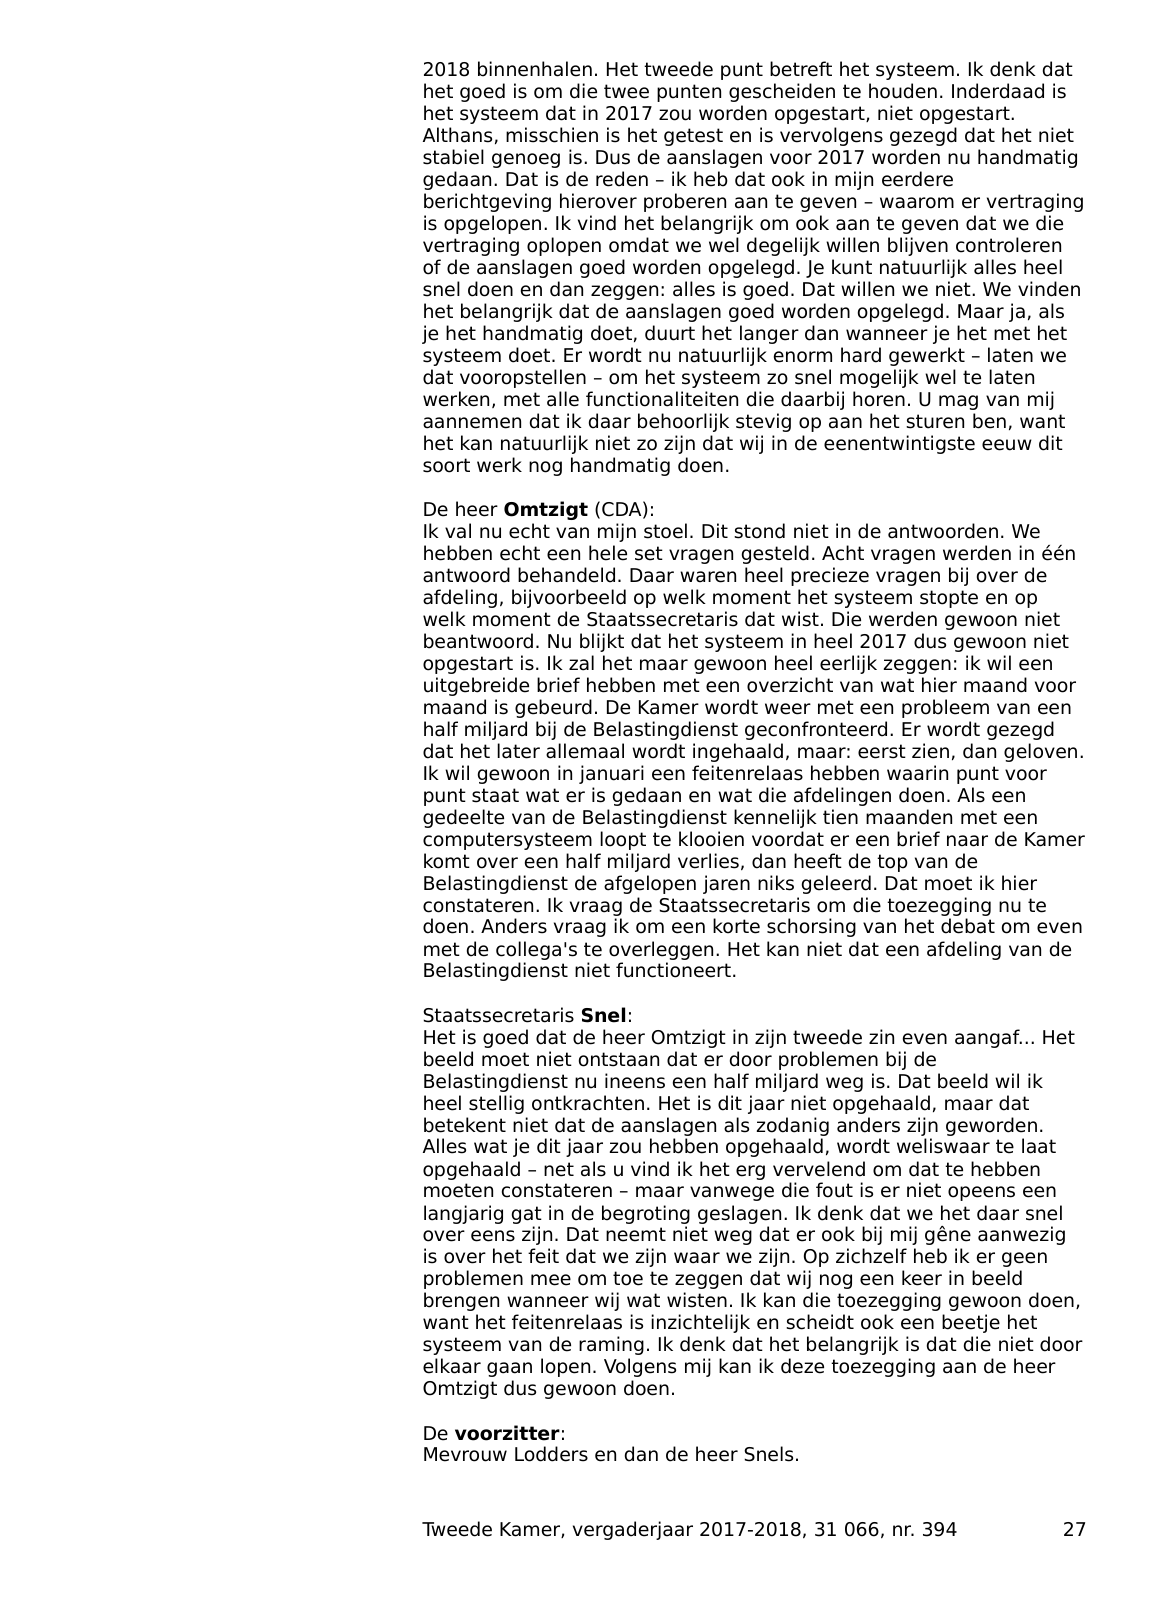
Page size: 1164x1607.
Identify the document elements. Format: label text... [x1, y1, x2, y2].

text Mevrouw Lodders en dan de heer Snels. [422, 1444, 1087, 1466]
text Staatssecretaris Snel: [422, 1004, 1087, 1027]
text De heer Omtzigt (CDA): [422, 499, 1087, 521]
text 2018 binnenhalen. Het tweede punt betreft het systeem. Ik denk dat het goed is om die twee punten gescheiden te houden. Inderdaad is het systeem dat in 2017 zou worden opgestart, niet opgestart. Althans, misschien is het getest en is vervolgens gezegd dat het niet stabiel genoeg is. Dus de aanslagen voor 2017 worden nu handmatig gedaan. Dat is de reden – ik heb dat ook in mijn eerdere berichtgeving hierover proberen aan te geven – waarom er vertraging is opgelopen. Ik vind het belangrijk om ook aan te geven dat we die vertraging oplopen omdat we wel degelijk willen blijven controleren of de aanslagen goed worden opgelegd. Je kunt natuurlijk alles heel snel doen en dan zeggen: alles is goed. Dat willen we niet. We vinden het belangrijk dat de aanslagen goed worden opgelegd. Maar ja, als je het handmatig doet, duurt het langer dan wanneer je het met het systeem doet. Er wordt nu natuurlijk enorm hard gewerkt – laten we dat vooropstellen – om het systeem zo snel mogelijk wel te laten werken, met alle functionaliteiten die daarbij horen. U mag van mij aannemen dat ik daar behoorlijk stevig op aan het sturen ben, want het kan natuurlijk niet zo zijn dat wij in de eenentwintigste eeuw dit soort werk nog handmatig doen. [422, 59, 1087, 477]
text De voorzitter: [422, 1422, 1087, 1444]
text Ik val nu echt van mijn stoel. Dit stond niet in de antwoorden. We hebben echt een hele set vragen gesteld. Acht vragen werden in één antwoord behandeld. Daar waren heel precieze vragen bij over de afdeling, bijvoorbeeld op welk moment het systeem stopte en op welk moment de Staatssecretaris dat wist. Die werden gewoon niet beantwoord. Nu blijkt dat het systeem in heel 2017 dus gewoon niet opgestart is. Ik zal het maar gewoon heel eerlijk zeggen: ik wil een uitgebreide brief hebben met een overzicht van wat hier maand voor maand is gebeurd. De Kamer wordt weer met een probleem van een half miljard bij de Belastingdienst geconfronteerd. Er wordt gezegd dat het later allemaal wordt ingehaald, maar: eerst zien, dan geloven. Ik wil gewoon in januari een feitenrelaas hebben waarin punt voor punt staat wat er is gedaan en wat die afdelingen doen. Als een gedeelte van de Belastingdienst kennelijk tien maanden met een computersysteem loopt te klooien voordat er een brief naar de Kamer komt over een half miljard verlies, dan heeft de top van de Belastingdienst de afgelopen jaren niks geleerd. Dat moet ik hier constateren. Ik vraag de Staatssecretaris om die toezegging nu te doen. Anders vraag ik om een korte schorsing van het debat om even met de collega's te overleggen. Het kan niet dat een afdeling van de Belastingdienst niet functioneert. [422, 521, 1087, 982]
text Het is goed dat de heer Omtzigt in zijn tweede zin even aangaf... Het beeld moet niet ontstaan dat er door problemen bij de Belastingdienst nu ineens een half miljard weg is. Dat beeld wil ik heel stellig ontkrachten. Het is dit jaar niet opgehaald, maar dat betekent niet dat de aanslagen als zodanig anders zijn geworden. Alles wat je dit jaar zou hebben opgehaald, wordt weliswaar te laat opgehaald – net als u vind ik het erg vervelend om dat te hebben moeten constateren – maar vanwege die fout is er niet opeens een langjarig gat in de begroting geslagen. Ik denk dat we het daar snel over eens zijn. Dat neemt niet weg dat er ook bij mij gêne aanwezig is over het feit dat we zijn waar we zijn. Op zichzelf heb ik er geen problemen mee om toe te zeggen dat wij nog een keer in beeld brengen wanneer wij wat wisten. Ik kan die toezegging gewoon doen, want het feitenrelaas is inzichtelijk en scheidt ook een beetje het systeem van de raming. Ik denk dat het belangrijk is dat die niet door elkaar gaan lopen. Volgens mij kan ik deze toezegging aan de heer Omtzigt dus gewoon doen. [422, 1027, 1087, 1400]
